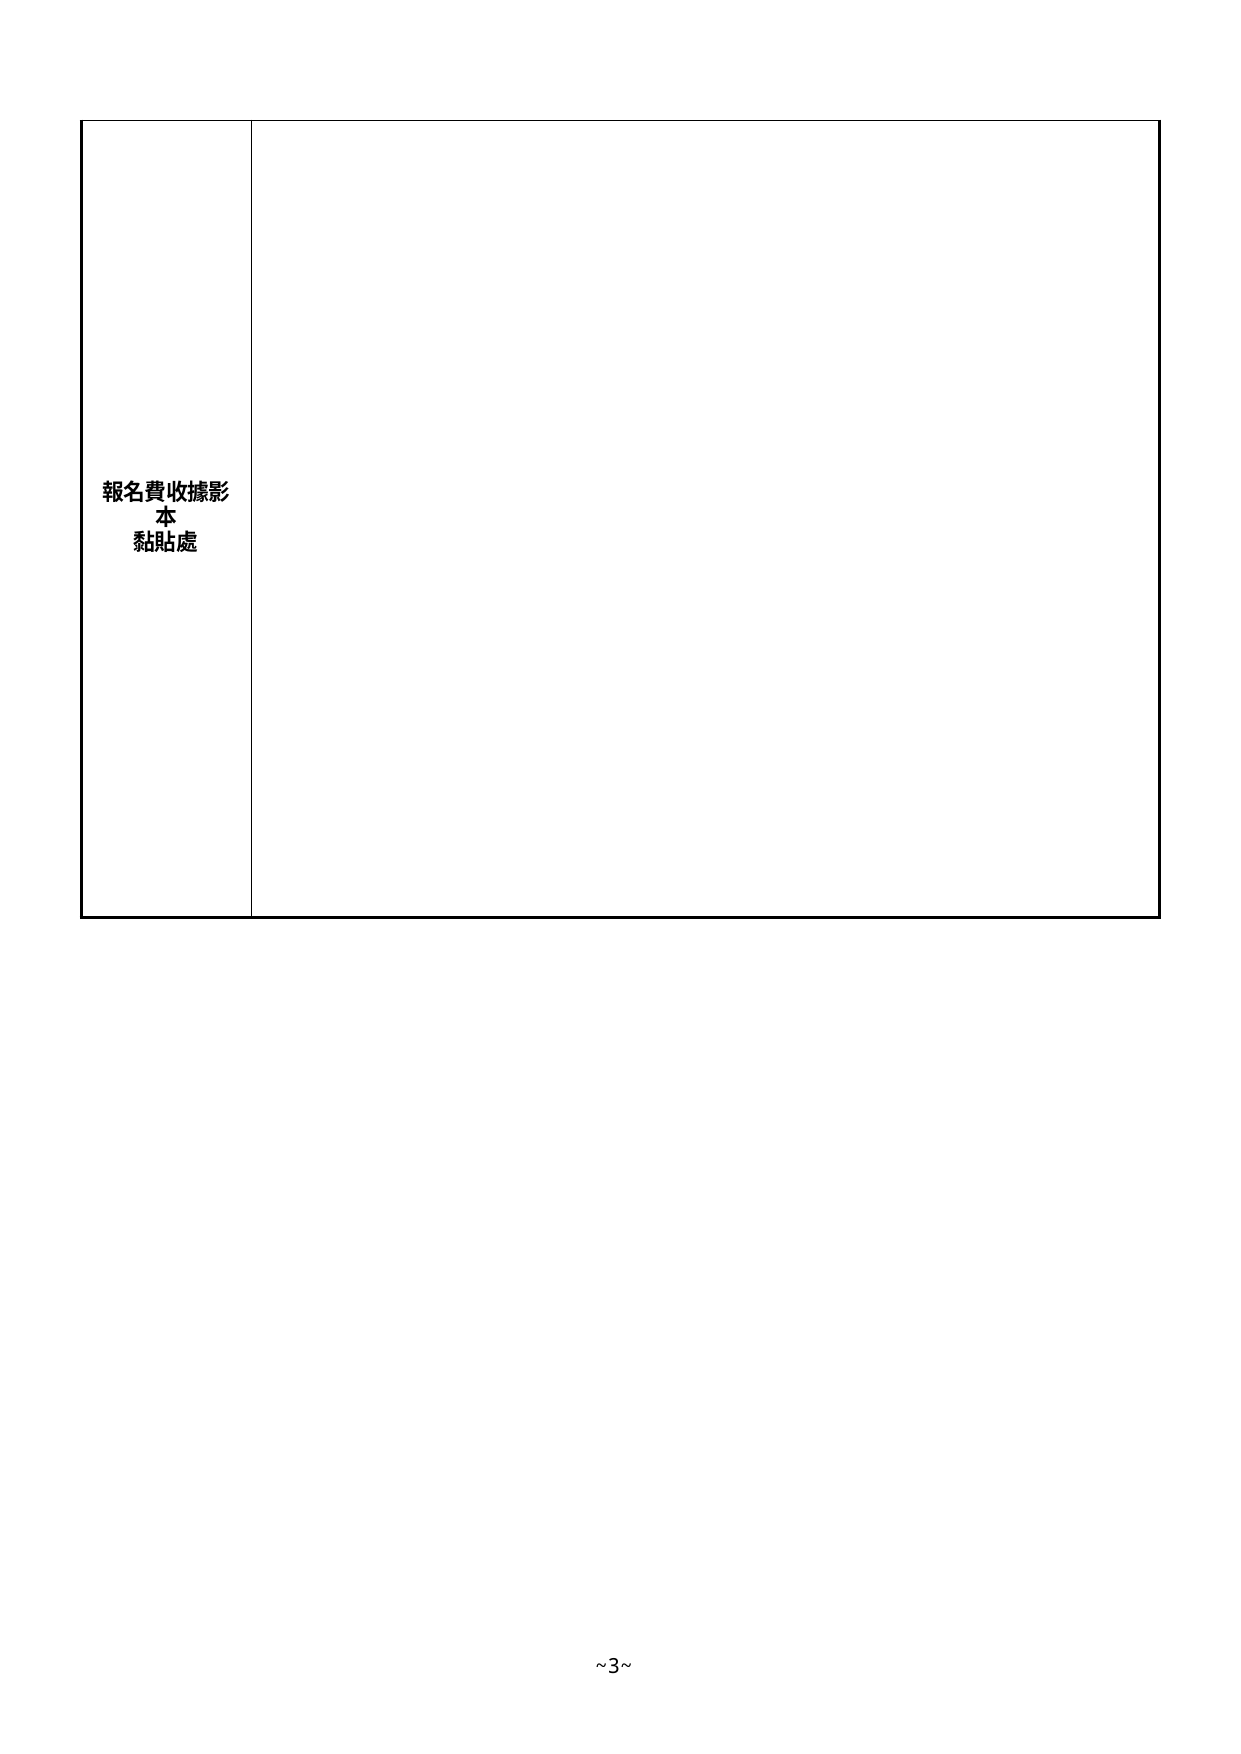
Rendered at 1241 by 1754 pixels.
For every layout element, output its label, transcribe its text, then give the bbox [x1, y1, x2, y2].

table_cell 報名費收據影本 黏貼處 [83, 121, 251, 916]
table_cell [252, 121, 1158, 916]
